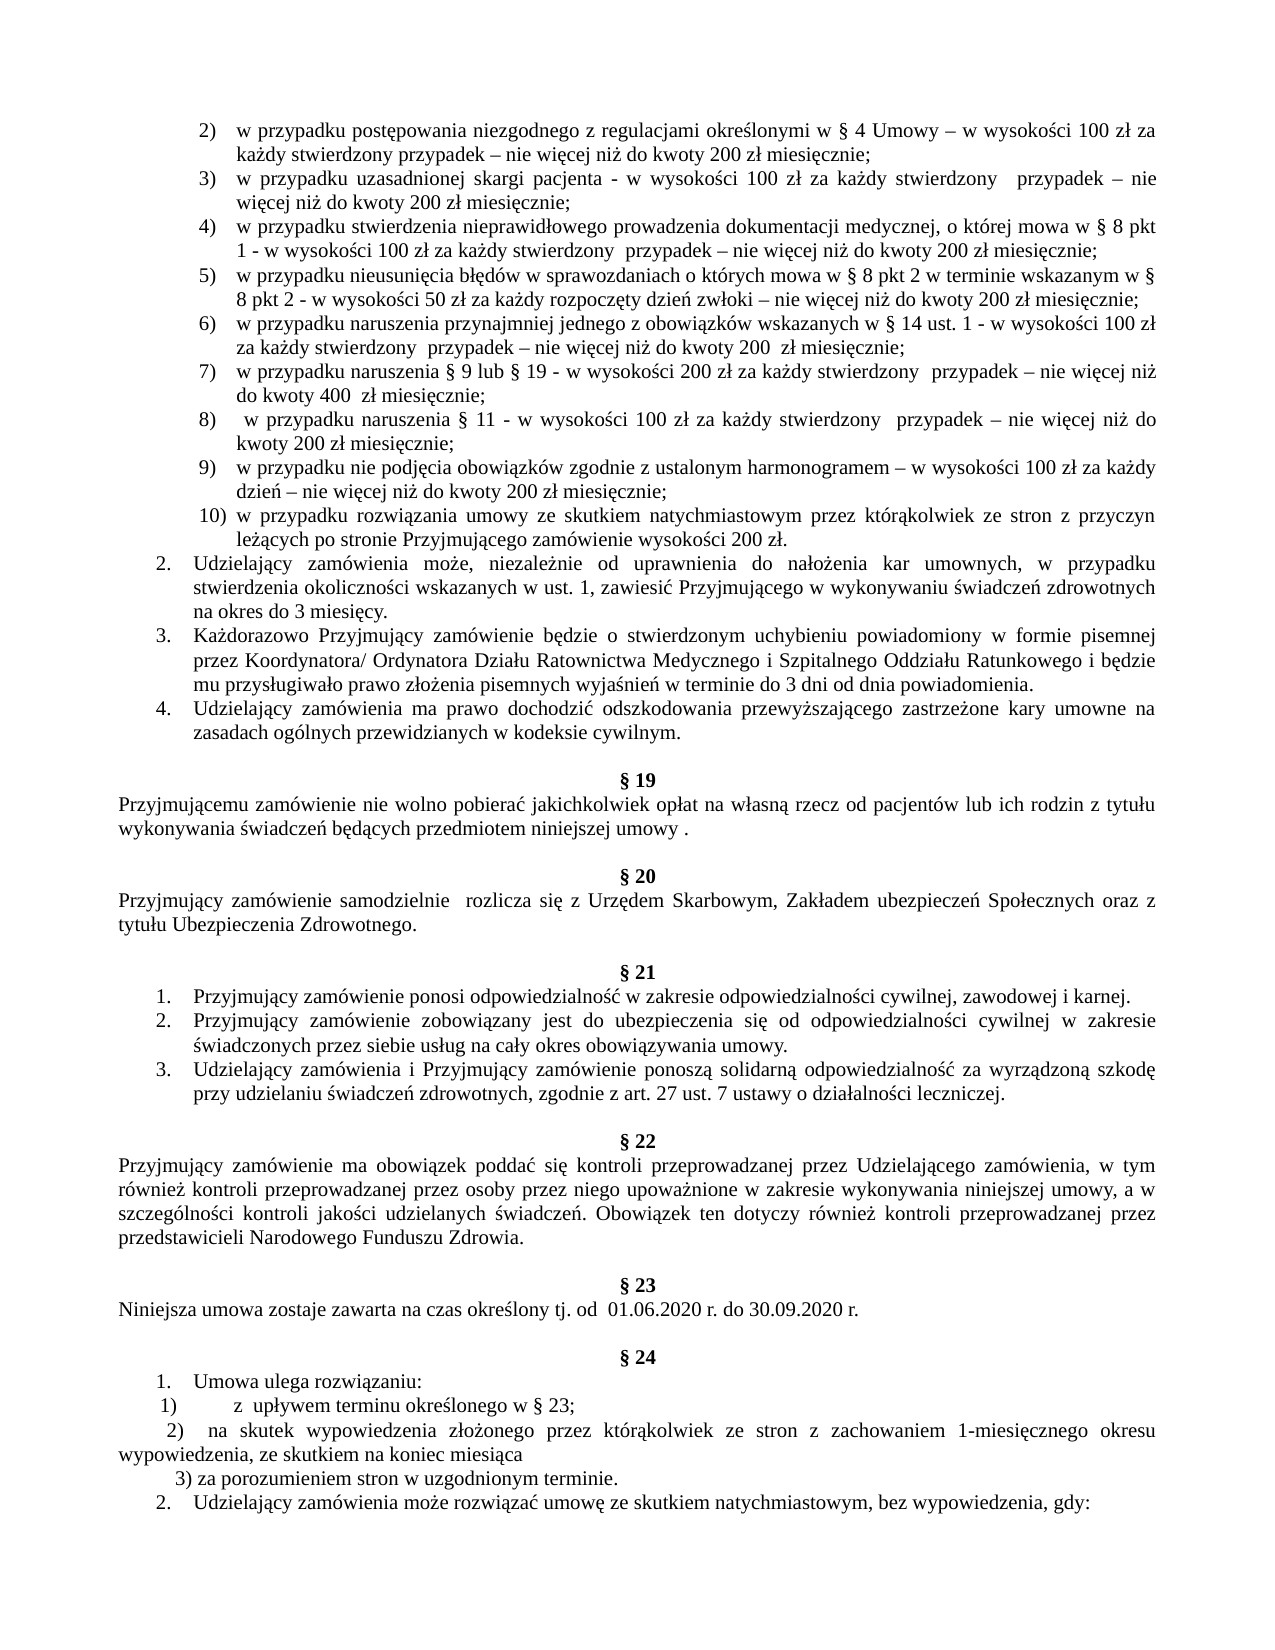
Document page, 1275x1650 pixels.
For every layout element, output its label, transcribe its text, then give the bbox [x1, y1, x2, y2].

list w przypadku naruszenia § 9 lub § 19 - w wysokości 200 zł za każdy stwierdzony przypadek – nie więcej niż do kwoty 400 zł miesięcznie; [199, 359, 1157, 407]
text § 24 [118, 1345, 1157, 1369]
text § 23 [118, 1273, 1157, 1297]
list Umowa ulega rozwiązaniu: [156, 1369, 1157, 1393]
text 3) za porozumieniem stron w uzgodnionym terminie. [175, 1466, 1157, 1490]
list Udzielający zamówienia może, niezależnie od uprawnienia do nałożenia kar umownych, w przypadku stwierdzenia okoliczności wskazanych w ust. 1, zawiesić Przyjmującego w wykonywaniu świadczeń zdrowotnych na okres do 3 miesięcy. [156, 551, 1157, 623]
list w przypadku nie podjęcia obowiązków zgodnie z ustalonym harmonogramem – w wysokości 100 zł za każdy dzień – nie więcej niż do kwoty 200 zł miesięcznie; [199, 455, 1157, 503]
text Przyjmujący zamówienie samodzielnie rozlicza się z Urzędem Skarbowym, Zakładem ubezpieczeń Społecznych oraz z tytułu Ubezpieczenia Zdrowotnego. [118, 888, 1157, 936]
list z upływem terminu określonego w § 23; [159, 1393, 1157, 1417]
list Przyjmujący zamówienie ponosi odpowiedzialność w zakresie odpowiedzialności cywilnej, zawodowej i karnej. [156, 984, 1157, 1008]
text § 20 [118, 864, 1157, 888]
list Udzielający zamówienia może rozwiązać umowę ze skutkiem natychmiastowym, bez wypowiedzenia, gdy: [156, 1490, 1157, 1514]
text Przyjmujący zamówienie ma obowiązek poddać się kontroli przeprowadzanej przez Udzielającego zamówienia, w tym również kontroli przeprowadzanej przez osoby przez niego upoważnione w zakresie wykonywania niniejszej umowy, a w szczególności kontroli jakości udzielanych świadczeń. Obowiązek ten dotyczy również kontroli przeprowadzanej przez przedstawicieli Narodowego Funduszu Zdrowia. [118, 1153, 1157, 1249]
list w przypadku postępowania niezgodnego z regulacjami określonymi w § 4 Umowy – w wysokości 100 zł za każdy stwierdzony przypadek – nie więcej niż do kwoty 200 zł miesięcznie; [199, 118, 1157, 166]
list w przypadku naruszenia przynajmniej jednego z obowiązków wskazanych w § 14 ust. 1 - w wysokości 100 zł za każdy stwierdzony przypadek – nie więcej niż do kwoty 200 zł miesięcznie; [199, 311, 1157, 359]
list w przypadku rozwiązania umowy ze skutkiem natychmiastowym przez którąkolwiek ze stron z przyczyn leżących po stronie Przyjmującego zamówienie wysokości 200 zł. [199, 503, 1157, 551]
text 2) na skutek wypowiedzenia złożonego przez którąkolwiek ze stron z zachowaniem 1-miesięcznego okresu wypowiedzenia, ze skutkiem na koniec miesiąca [118, 1417, 1157, 1466]
list w przypadku stwierdzenia nieprawidłowego prowadzenia dokumentacji medycznej, o której mowa w § 8 pkt 1 - w wysokości 100 zł za każdy stwierdzony przypadek – nie więcej niż do kwoty 200 zł miesięcznie; [199, 214, 1157, 262]
list w przypadku nieusunięcia błędów w sprawozdaniach o których mowa w § 8 pkt 2 w terminie wskazanym w § 8 pkt 2 - w wysokości 50 zł za każdy rozpoczęty dzień zwłoki – nie więcej niż do kwoty 200 zł miesięcznie; [199, 262, 1157, 311]
text § 19 [118, 768, 1157, 792]
list Udzielający zamówienia ma prawo dochodzić odszkodowania przewyższającego zastrzeżone kary umowne na zasadach ogólnych przewidzianych w kodeksie cywilnym. [156, 696, 1157, 744]
text Niniejsza umowa zostaje zawarta na czas określony tj. od 01.06.2020 r. do 30.09.2020 r. [118, 1297, 1157, 1321]
text § 22 [118, 1129, 1157, 1153]
text § 21 [118, 960, 1157, 984]
list Przyjmujący zamówienie zobowiązany jest do ubezpieczenia się od odpowiedzialności cywilnej w zakresie świadczonych przez siebie usług na cały okres obowiązywania umowy. [156, 1008, 1157, 1057]
list w przypadku naruszenia § 11 - w wysokości 100 zł za każdy stwierdzony przypadek – nie więcej niż do kwoty 200 zł miesięcznie; [199, 407, 1157, 455]
list Każdorazowo Przyjmujący zamówienie będzie o stwierdzonym uchybieniu powiadomiony w formie pisemnej przez Koordynatora/ Ordynatora Działu Ratownictwa Medycznego i Szpitalnego Oddziału Ratunkowego i będzie mu przysługiwało prawo złożenia pisemnych wyjaśnień w terminie do 3 dni od dnia powiadomienia. [156, 623, 1157, 696]
list w przypadku uzasadnionej skargi pacjenta - w wysokości 100 zł za każdy stwierdzony przypadek – nie więcej niż do kwoty 200 zł miesięcznie; [199, 166, 1157, 214]
list Udzielający zamówienia i Przyjmujący zamówienie ponoszą solidarną odpowiedzialność za wyrządzoną szkodę przy udzielaniu świadczeń zdrowotnych, zgodnie z art. 27 ust. 7 ustawy o działalności leczniczej. [156, 1057, 1157, 1105]
text Przyjmującemu zamówienie nie wolno pobierać jakichkolwiek opłat na własną rzecz od pacjentów lub ich rodzin z tytułu wykonywania świadczeń będących przedmiotem niniejszej umowy . [118, 792, 1157, 840]
